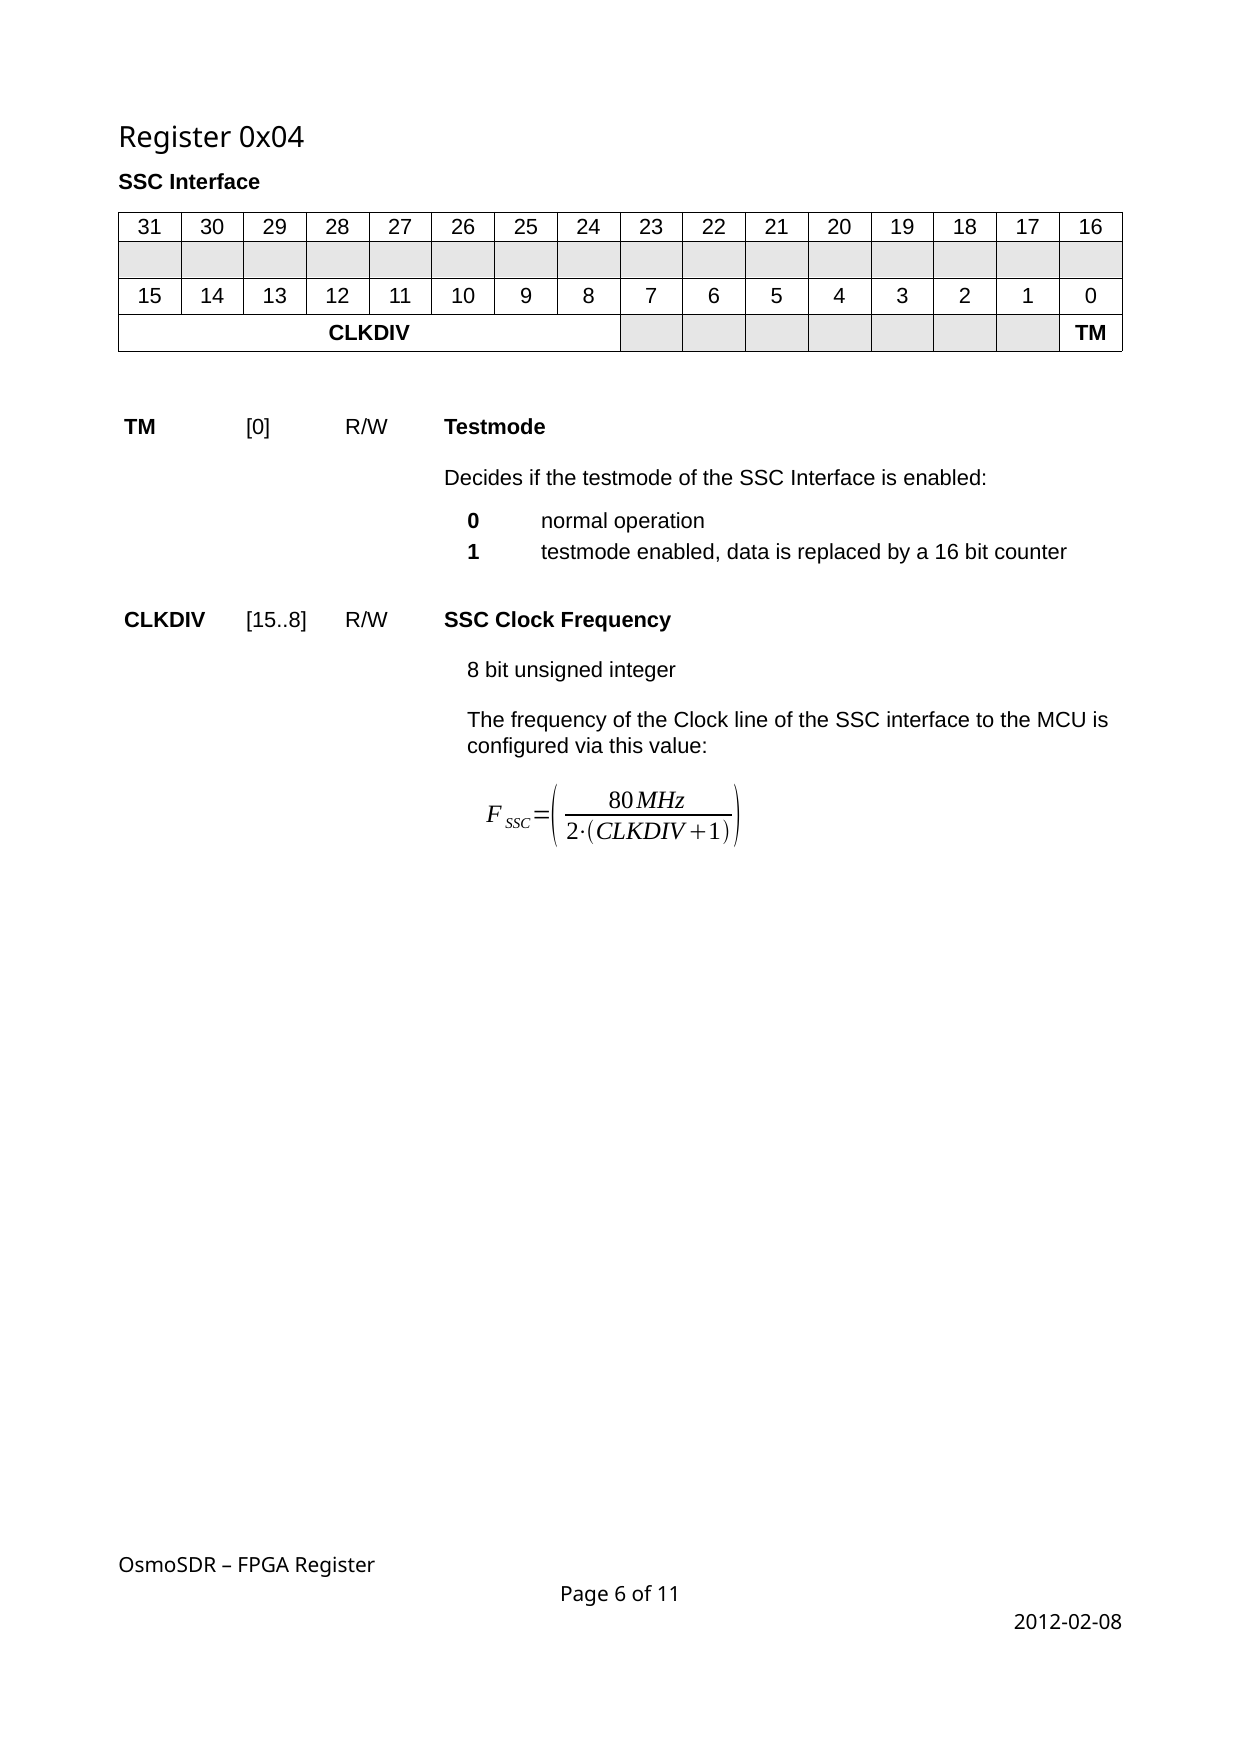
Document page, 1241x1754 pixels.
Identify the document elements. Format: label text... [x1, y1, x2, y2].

table_cell [15..8] [240, 601, 339, 880]
table_header [0] [240, 409, 339, 601]
table_cell 11 [370, 279, 431, 314]
table_header 17 [997, 213, 1059, 241]
table_cell [307, 242, 369, 277]
table_cell [997, 242, 1059, 277]
table_cell 14 [182, 279, 243, 314]
table_cell [934, 242, 996, 277]
table_header 22 [683, 213, 745, 241]
table_cell [495, 242, 557, 277]
table_cell 3 [872, 279, 933, 314]
table_header 18 [934, 213, 996, 241]
table_cell 0 [1060, 279, 1122, 314]
table_cell [872, 242, 933, 277]
table_cell 7 [621, 279, 682, 314]
table_header 20 [809, 213, 871, 241]
table_header R/W [339, 409, 438, 601]
table_cell 2 [934, 279, 996, 314]
subtitle Register 0x04 [118, 117, 1122, 156]
table_cell [746, 315, 808, 351]
table_header 31 [119, 213, 181, 241]
table_cell [683, 315, 745, 351]
table_cell [370, 242, 431, 277]
table_cell [934, 315, 996, 351]
table_cell 13 [244, 279, 306, 314]
table_cell [746, 242, 808, 277]
table_cell 4 [809, 279, 871, 314]
table_cell [621, 242, 682, 277]
table_cell [809, 315, 871, 351]
table_header 29 [244, 213, 306, 241]
table_cell [1060, 242, 1122, 277]
table_cell [683, 242, 745, 277]
table_cell 6 [683, 279, 745, 314]
table_header 25 [495, 213, 557, 241]
table_header Testmode Decides if the testmode of the SSC Interface is enabled: 0 normal operation 1 testmode enabled, data is replaced by a 16 bit counter [438, 409, 1122, 601]
text SSC Interface [118, 169, 1122, 194]
table_cell [809, 242, 871, 277]
table_cell 12 [307, 279, 369, 314]
table_cell [432, 242, 494, 277]
table_cell [119, 242, 181, 277]
table_cell [621, 315, 682, 351]
table_header 30 [182, 213, 243, 241]
table_cell 9 [495, 279, 557, 314]
table_cell R/W [339, 601, 438, 880]
table_cell CLKDIV [118, 601, 240, 880]
table_header 23 [621, 213, 682, 241]
table_cell TM [1060, 315, 1122, 351]
table_header 27 [370, 213, 431, 241]
table_cell 8 [558, 279, 620, 314]
table_cell [558, 242, 620, 277]
table_cell 15 [119, 279, 181, 314]
table_cell SSC Clock Frequency 8 bit unsigned integer The frequency of the Clock line of the SSC interface to the MCU is configured via this value: [438, 601, 1122, 880]
table_cell 5 [746, 279, 808, 314]
table_header 28 [307, 213, 369, 241]
table_cell [182, 242, 243, 277]
table_header 26 [432, 213, 494, 241]
table_header 24 [558, 213, 620, 241]
table_cell [872, 315, 933, 351]
table_cell CLKDIV [119, 315, 620, 351]
table_cell 1 [997, 279, 1059, 314]
table_cell 10 [432, 279, 494, 314]
table_cell [997, 315, 1059, 351]
table_header 19 [872, 213, 933, 241]
table_cell [244, 242, 306, 277]
table_header 16 [1060, 213, 1122, 241]
table_header 21 [746, 213, 808, 241]
table_header TM [118, 409, 240, 601]
